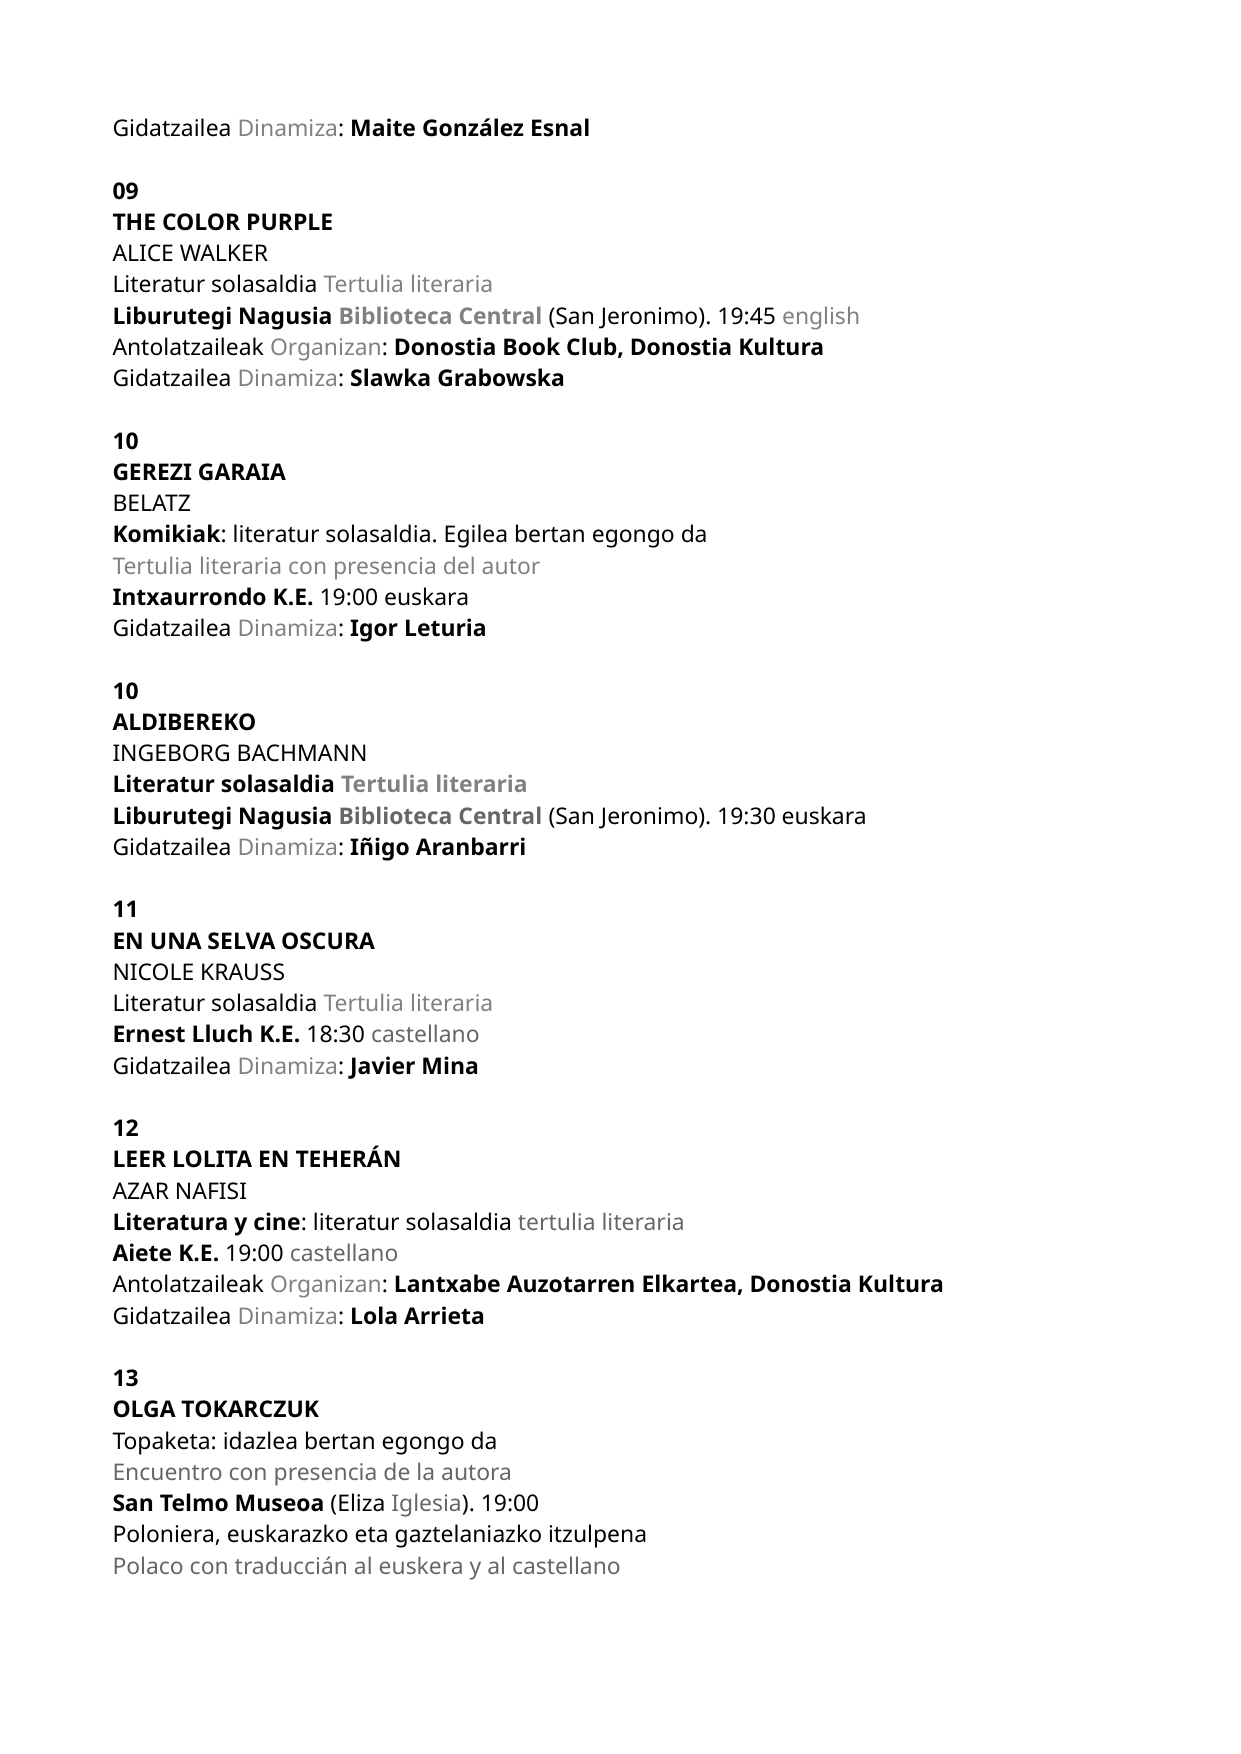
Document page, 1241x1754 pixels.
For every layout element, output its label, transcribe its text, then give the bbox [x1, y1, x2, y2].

text Encuentro con presencia de la autora [112, 1456, 1128, 1487]
text 11 [112, 893, 1128, 925]
text Gidatzailea Dinamiza: Lola Arrieta [112, 1300, 1128, 1331]
text 12 [112, 1112, 1128, 1143]
text Tertulia literaria con presencia del autor [112, 550, 1128, 581]
text alice walker [112, 237, 1128, 268]
text Antolatzaileak Organizan: Lantxabe Auzotarren Elkartea, Donostia Kultura [112, 1268, 1128, 1300]
text 10 [112, 425, 1128, 456]
text Gidatzailea Dinamiza: Maite González Esnal [112, 112, 1128, 143]
subtitle Literatur solasaldia Tertulia literaria [112, 768, 1128, 800]
text nicole krauss [112, 956, 1128, 987]
text Gidatzailea Dinamiza: Igor Leturia [112, 612, 1128, 643]
text Literatur solasaldia Tertulia literaria [112, 268, 1128, 300]
text Ernest Lluch K.E. 18:30 castellano [112, 1018, 1128, 1050]
text Literatura y cine: literatur solasaldia tertulia literaria [112, 1206, 1128, 1237]
text Intxaurrondo K.E. 19:00 euskara [112, 581, 1128, 612]
text belatz [112, 487, 1128, 518]
text Topaketa: idazlea bertan egongo da [112, 1425, 1128, 1456]
text Antolatzaileak Organizan: Donostia Book Club, Donostia Kultura [112, 331, 1128, 362]
text Liburutegi Nagusia Biblioteca Central (San Jeronimo). 19:45 english [112, 300, 1128, 331]
text Literatur solasaldia Tertulia literaria [112, 987, 1128, 1018]
text 13 [112, 1362, 1128, 1393]
text LEER LOLITA EN TEHERÁN [112, 1143, 1128, 1175]
text Komikiak: literatur solasaldia. Egilea bertan egongo da [112, 518, 1128, 550]
text Gidatzailea Dinamiza: Slawka Grabowska [112, 362, 1128, 393]
text Poloniera, euskarazko eta gaztelaniazko itzulpena [112, 1518, 1128, 1550]
text 09 [112, 175, 1128, 206]
text AZAR NAFISI [112, 1175, 1128, 1206]
subtitle INGEBORG BACHMANN [112, 737, 1128, 768]
text 10 [112, 675, 1128, 706]
text gerezi garaia [112, 456, 1128, 487]
text Gidatzailea Dinamiza: Iñigo Aranbarri [112, 831, 1128, 862]
text San Telmo Museoa (Eliza Iglesia). 19:00 [112, 1487, 1128, 1518]
subtitle ALDIBEREKO [112, 706, 1128, 737]
text Liburutegi Nagusia Biblioteca Central (San Jeronimo). 19:30 euskara [112, 800, 1128, 831]
text olga tokarczuk [112, 1393, 1128, 1425]
text the color purple [112, 206, 1128, 237]
text en una selva oscura [112, 925, 1128, 956]
text Polaco con traduccián al euskera y al castellano [112, 1550, 1128, 1581]
text Aiete K.E. 19:00 castellano [112, 1237, 1128, 1268]
text Gidatzailea Dinamiza: Javier Mina [112, 1050, 1128, 1081]
